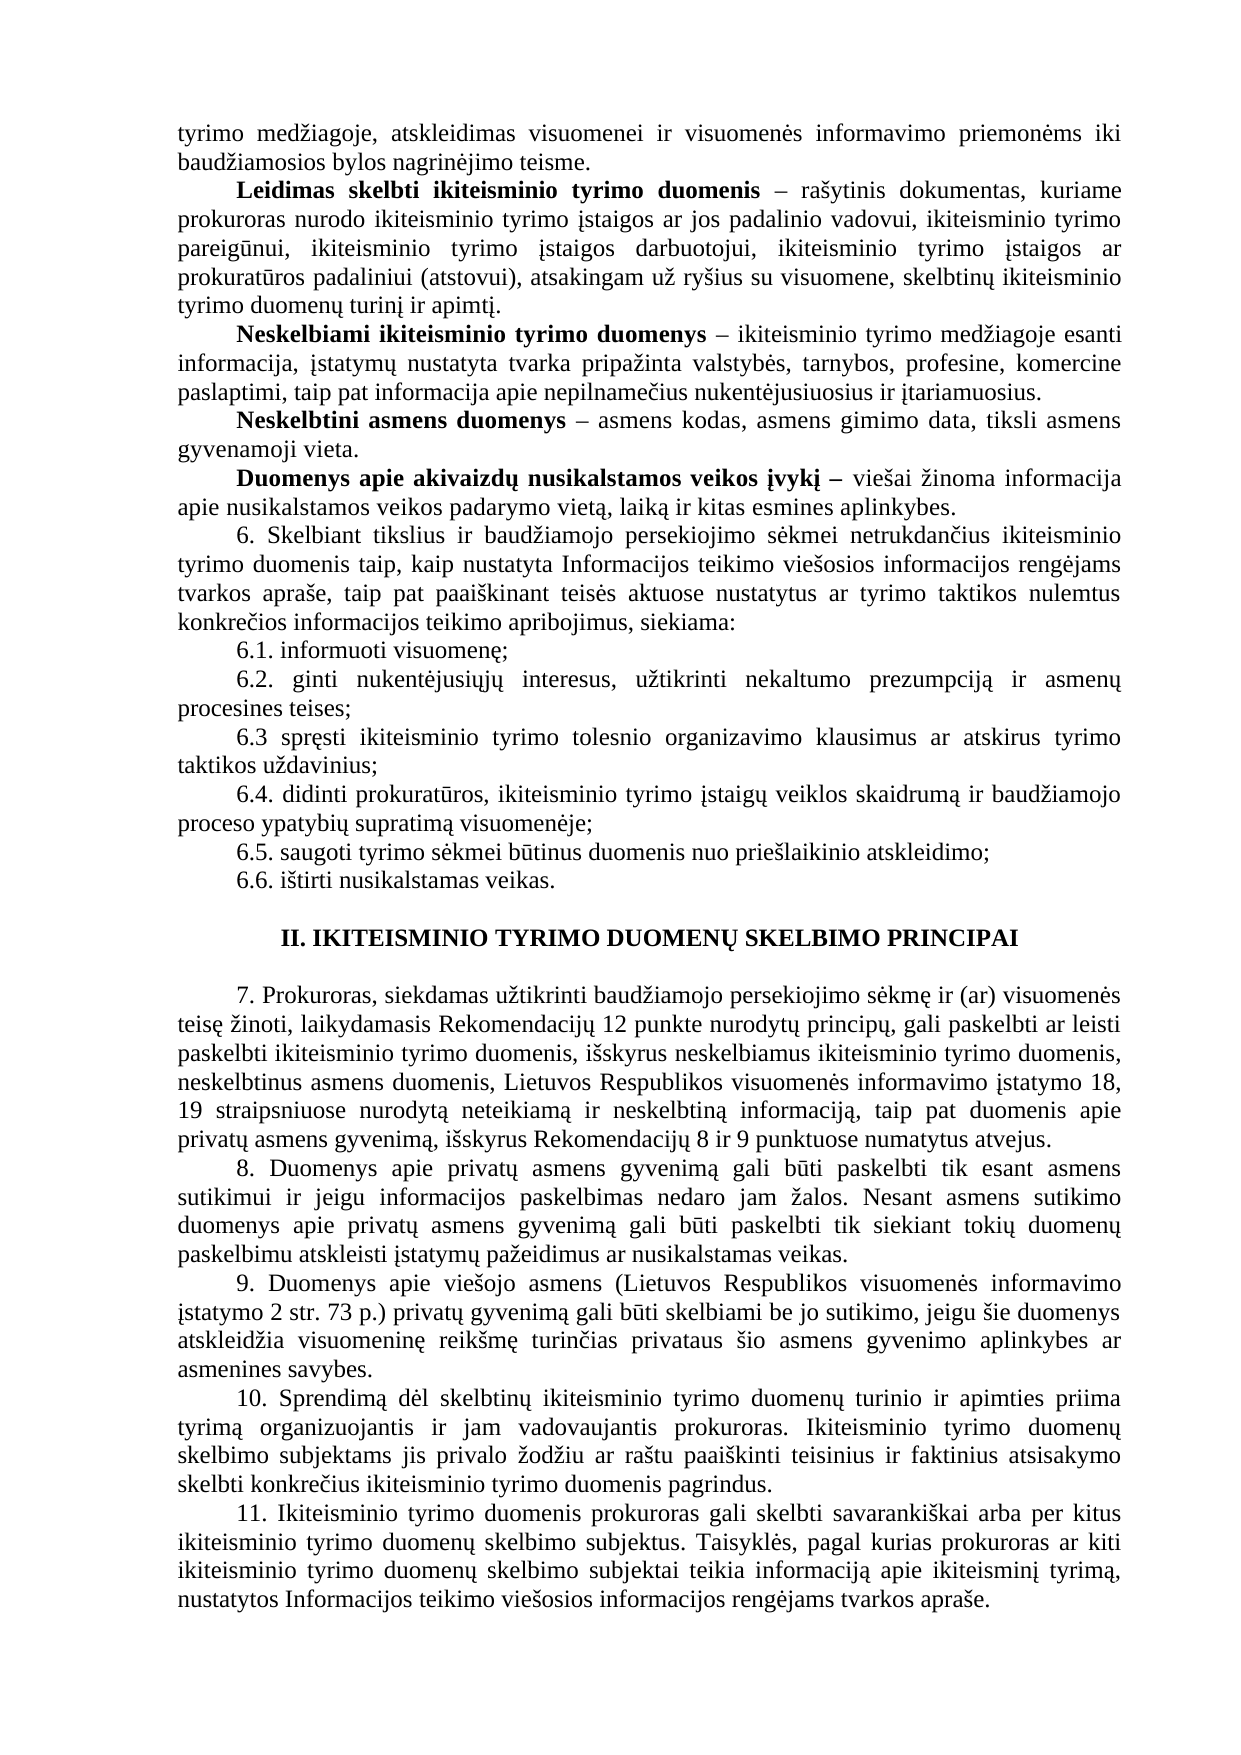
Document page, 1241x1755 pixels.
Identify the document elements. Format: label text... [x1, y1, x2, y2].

text II. IKITEISMINIO TYRIMO DUOMENŲ SKELBIMO PRINCIPAI [177, 923, 1122, 952]
text 10. Sprendimą dėl skelbtinų ikiteisminio tyrimo duomenų turinio ir apimties priima tyrimą organizuojantis ir jam vadovaujantis prokuroras. Ikiteisminio tyrimo duomenų skelbimo subjektams jis privalo žodžiu ar raštu paaiškinti teisinius ir faktinius atsisakymo skelbti konkrečius ikiteisminio tyrimo duomenis pagrindus. [177, 1383, 1122, 1498]
text Neskelbtini asmens duomenys – asmens kodas, asmens gimimo data, tiksli asmens gyvenamoji vieta. [177, 406, 1122, 463]
text 7. Prokuroras, siekdamas užtikrinti baudžiamojo persekiojimo sėkmę ir (ar) visuomenės teisę žinoti, laikydamasis Rekomendacijų 12 punkte nurodytų principų, gali paskelbti ar leisti paskelbti ikiteisminio tyrimo duomenis, išskyrus neskelbiamus ikiteisminio tyrimo duomenis, neskelbtinus asmens duomenis, Lietuvos Respublikos visuomenės informavimo įstatymo 18, 19 straipsniuose nurodytą neteikiamą ir neskelbtiną informaciją, taip pat duomenis apie privatų asmens gyvenimą, išskyrus Rekomendacijų 8 ir 9 punktuose numatytus atvejus. [177, 981, 1122, 1153]
text Neskelbiami ikiteisminio tyrimo duomenys – ikiteisminio tyrimo medžiagoje esanti informacija, įstatymų nustatyta tvarka pripažinta valstybės, tarnybos, profesine, komercine paslaptimi, taip pat informacija apie nepilnamečius nukentėjusiuosius ir įtariamuosius. [177, 319, 1122, 406]
text 8. Duomenys apie privatų asmens gyvenimą gali būti paskelbti tik esant asmens sutikimui ir jeigu informacijos paskelbimas nedaro jam žalos. Nesant asmens sutikimo duomenys apie privatų asmens gyvenimą gali būti paskelbti tik siekiant tokių duomenų paskelbimu atskleisti įstatymų pažeidimus ar nusikalstamas veikas. [177, 1153, 1122, 1268]
text 11. Ikiteisminio tyrimo duomenis prokuroras gali skelbti savarankiškai arba per kitus ikiteisminio tyrimo duomenų skelbimo subjektus. Taisyklės, pagal kurias prokuroras ar kiti ikiteisminio tyrimo duomenų skelbimo subjektai teikia informaciją apie ikiteisminį tyrimą, nustatytos Informacijos teikimo viešosios informacijos rengėjams tvarkos apraše. [177, 1498, 1122, 1613]
text 9. Duomenys apie viešojo asmens (Lietuvos Respublikos visuomenės informavimo įstatymo 2 str. 73 p.) privatų gyvenimą gali būti skelbiami be jo sutikimo, jeigu šie duomenys atskleidžia visuomeninę reikšmę turinčias privataus šio asmens gyvenimo aplinkybes ar asmenines savybes. [177, 1268, 1122, 1383]
text 6. Skelbiant tikslius ir baudžiamojo persekiojimo sėkmei netrukdančius ikiteisminio tyrimo duomenis taip, kaip nustatyta Informacijos teikimo viešosios informacijos rengėjams tvarkos apraše, taip pat paaiškinant teisės aktuose nustatytus ar tyrimo taktikos nulemtus konkrečios informacijos teikimo apribojimus, siekiama: [177, 521, 1122, 636]
text 6.5. saugoti tyrimo sėkmei būtinus duomenis nuo priešlaikinio atskleidimo; [177, 837, 1122, 866]
text 6.4. didinti prokuratūros, ikiteisminio tyrimo įstaigų veiklos skaidrumą ir baudžiamojo proceso ypatybių supratimą visuomenėje; [177, 779, 1122, 837]
text 6.1. informuoti visuomenę; [177, 636, 1122, 664]
text Duomenys apie akivaizdų nusikalstamos veikos įvykį – viešai žinoma informacija apie nusikalstamos veikos padarymo vietą, laiką ir kitas esmines aplinkybes. [177, 463, 1122, 521]
text 6.3 spręsti ikiteisminio tyrimo tolesnio organizavimo klausimus ar atskirus tyrimo taktikos uždavinius; [177, 722, 1122, 779]
text 6.6. ištirti nusikalstamas veikas. [177, 866, 1122, 894]
text tyrimo medžiagoje, atskleidimas visuomenei ir visuomenės informavimo priemonėms iki baudžiamosios bylos nagrinėjimo teisme. [177, 118, 1122, 176]
text 6.2. ginti nukentėjusiųjų interesus, užtikrinti nekaltumo prezumpciją ir asmenų procesines teises; [177, 664, 1122, 722]
text Leidimas skelbti ikiteisminio tyrimo duomenis – rašytinis dokumentas, kuriame prokuroras nurodo ikiteisminio tyrimo įstaigos ar jos padalinio vadovui, ikiteisminio tyrimo pareigūnui, ikiteisminio tyrimo įstaigos darbuotojui, ikiteisminio tyrimo įstaigos ar prokuratūros padaliniui (atstovui), atsakingam už ryšius su visuomene, skelbtinų ikiteisminio tyrimo duomenų turinį ir apimtį. [177, 176, 1122, 319]
